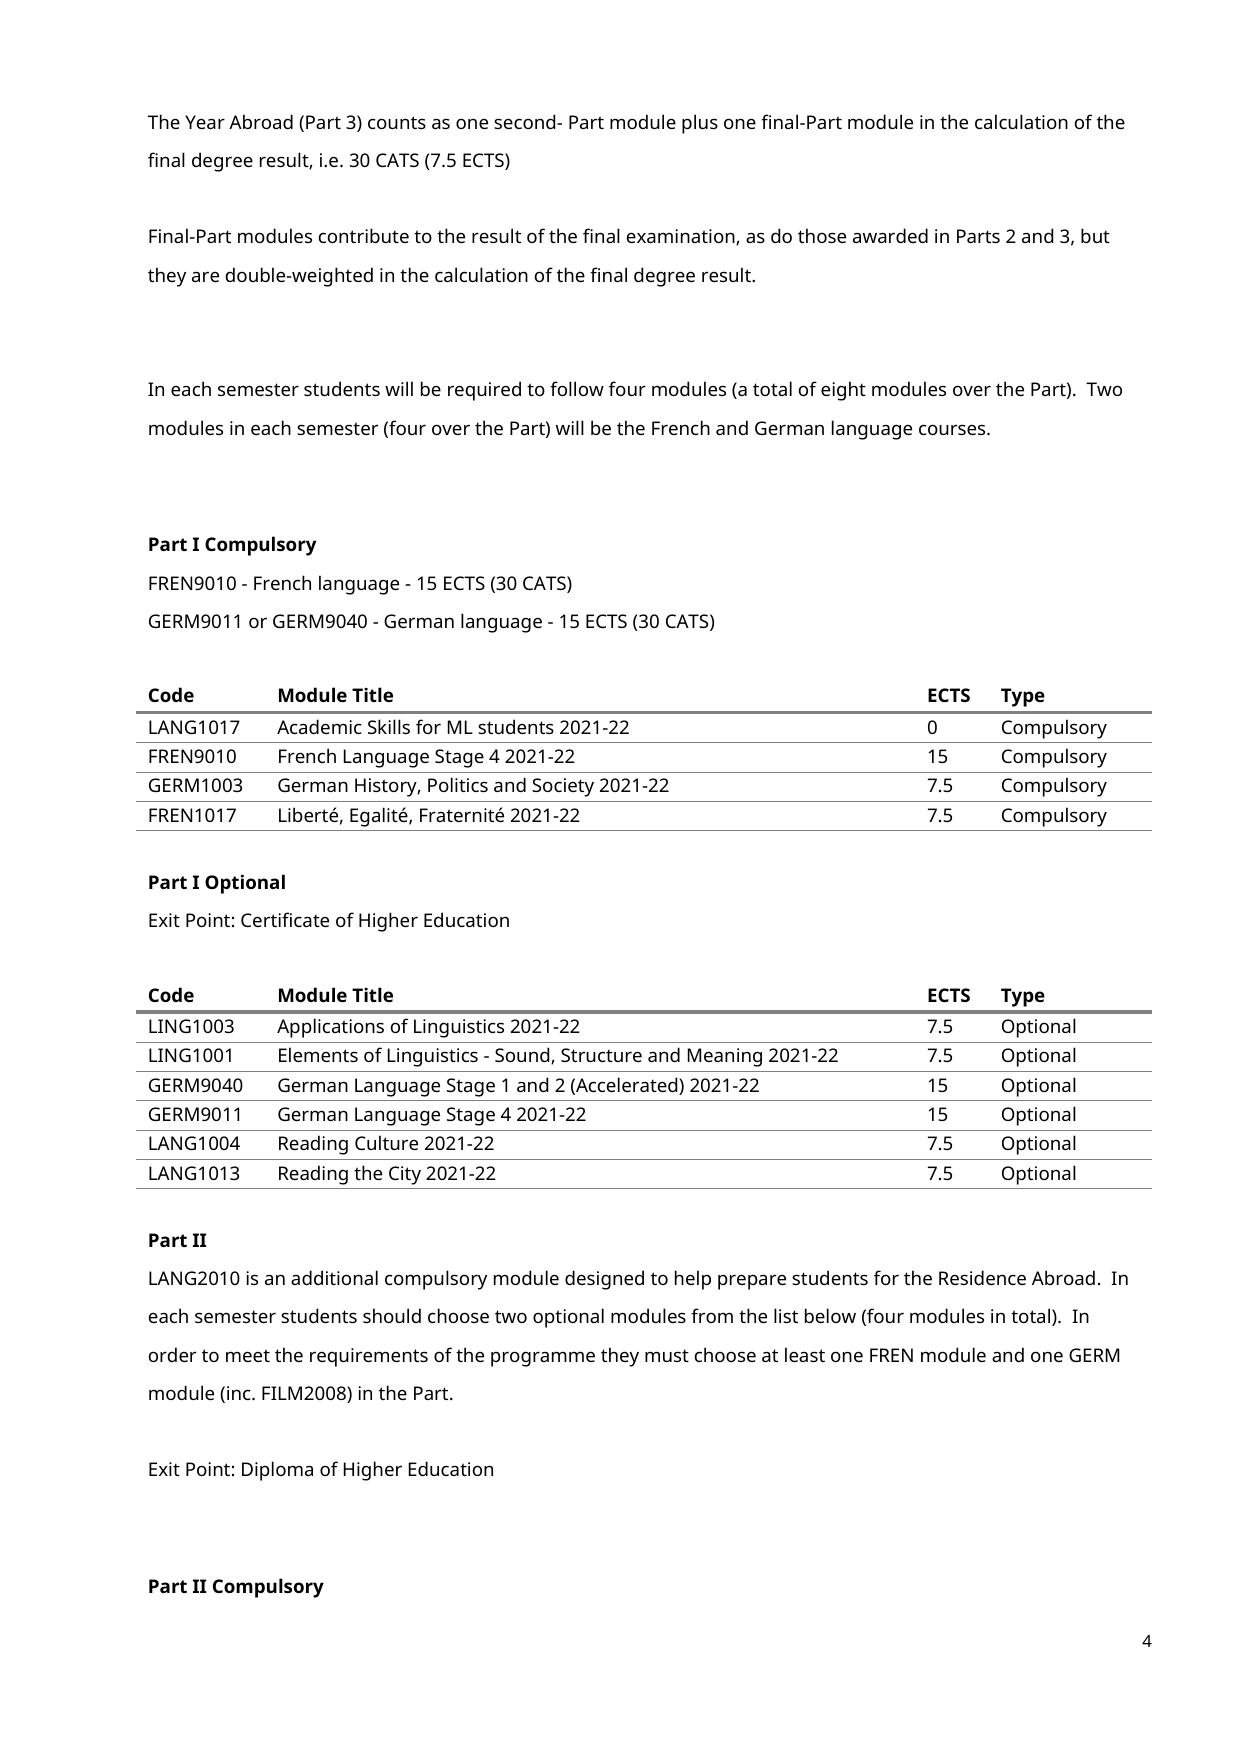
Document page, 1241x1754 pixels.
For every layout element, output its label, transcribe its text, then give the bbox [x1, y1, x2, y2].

table_cell Optional [989, 1014, 1152, 1042]
table_cell Part I Optional Exit Point: Certificate of Higher Education [136, 831, 1152, 982]
table_cell 15 [916, 1072, 989, 1100]
table_cell 7.5 [916, 802, 989, 830]
table_cell LANG1004 [136, 1131, 266, 1159]
table_cell 7.5 [916, 1131, 989, 1159]
table_cell GERM9040 [136, 1072, 266, 1100]
table_cell German Language Stage 4 2021-22 [266, 1101, 916, 1129]
table_cell 15 [916, 743, 989, 772]
table_cell Compulsory [989, 743, 1152, 772]
table_cell ECTS [916, 683, 989, 711]
table_cell Type [989, 683, 1152, 711]
table_cell Code [136, 683, 266, 711]
table_cell 7.5 [916, 1160, 989, 1188]
table_cell FREN1017 [136, 802, 266, 830]
table_cell ECTS [916, 982, 989, 1010]
table_cell Optional [989, 1072, 1152, 1100]
table_cell GERM1003 [136, 773, 266, 801]
table_cell LANG1017 [136, 714, 266, 742]
table_cell Optional [989, 1101, 1152, 1129]
table_cell LING1001 [136, 1043, 266, 1071]
table_cell Optional [989, 1160, 1152, 1188]
table_cell FREN9010 [136, 743, 266, 772]
table_cell Applications of Linguistics 2021-22 [266, 1014, 916, 1042]
table_cell Compulsory [989, 773, 1152, 801]
table_cell Code [136, 982, 266, 1010]
table_cell French Language Stage 4 2021-22 [266, 743, 916, 772]
table_cell Module Title [266, 683, 916, 711]
table_cell 7.5 [916, 1043, 989, 1071]
table_cell Reading Culture 2021-22 [266, 1131, 916, 1159]
table_cell German History, Politics and Society 2021-22 [266, 773, 916, 801]
table_cell Part II Compulsory [136, 1535, 1152, 1610]
table_header The Year Abroad (Part 3) counts as one second- Part module plus one final-Part module in the calculation of the final degree result, i.e. 30 CATS (7.5 ECTS) Final-Part modules contribute to the result of the final examination, as do those awarded in Parts 2 and 3, but they are double-weighted in the calculation of the final degree result. In each semester students will be required to follow four modules (a total of eight modules over the Part). Two modules in each semester (four over the Part) will be the French and German language courses. [136, 71, 1152, 493]
table_cell 7.5 [916, 773, 989, 801]
table_cell Elements of Linguistics - Sound, Structure and Meaning 2021-22 [266, 1043, 916, 1071]
table_cell Academic Skills for ML students 2021-22 [266, 714, 916, 742]
table_cell Compulsory [989, 714, 1152, 742]
table_cell Optional [989, 1043, 1152, 1071]
table_cell Part I Compulsory FREN9010 - French language - 15 ECTS (30 CATS) GERM9011 or GERM9040 - German language - 15 ECTS (30 CATS) [136, 494, 1152, 683]
table_cell Module Title [266, 982, 916, 1010]
table_cell Liberté, Egalité, Fraternité 2021-22 [266, 802, 916, 830]
table_cell LANG1013 [136, 1160, 266, 1188]
table_cell GERM9011 [136, 1101, 266, 1129]
table_cell Reading the City 2021-22 [266, 1160, 916, 1188]
table_cell Type [989, 982, 1152, 1010]
table_cell 15 [916, 1101, 989, 1129]
table_cell Compulsory [989, 802, 1152, 830]
table_cell Optional [989, 1131, 1152, 1159]
table_cell 7.5 [916, 1014, 989, 1042]
table_cell 0 [916, 714, 989, 742]
table_cell German Language Stage 1 and 2 (Accelerated) 2021-22 [266, 1072, 916, 1100]
table_cell Part II LANG2010 is an additional compulsory module designed to help prepare students for the Residence Abroad. In each semester students should choose two optional modules from the list below (four modules in total). In order to meet the requirements of the programme they must choose at least one FREN module and one GERM module (inc. FILM2008) in the Part. Exit Point: Diploma of Higher Education [136, 1189, 1152, 1535]
table_cell LING1003 [136, 1014, 266, 1042]
